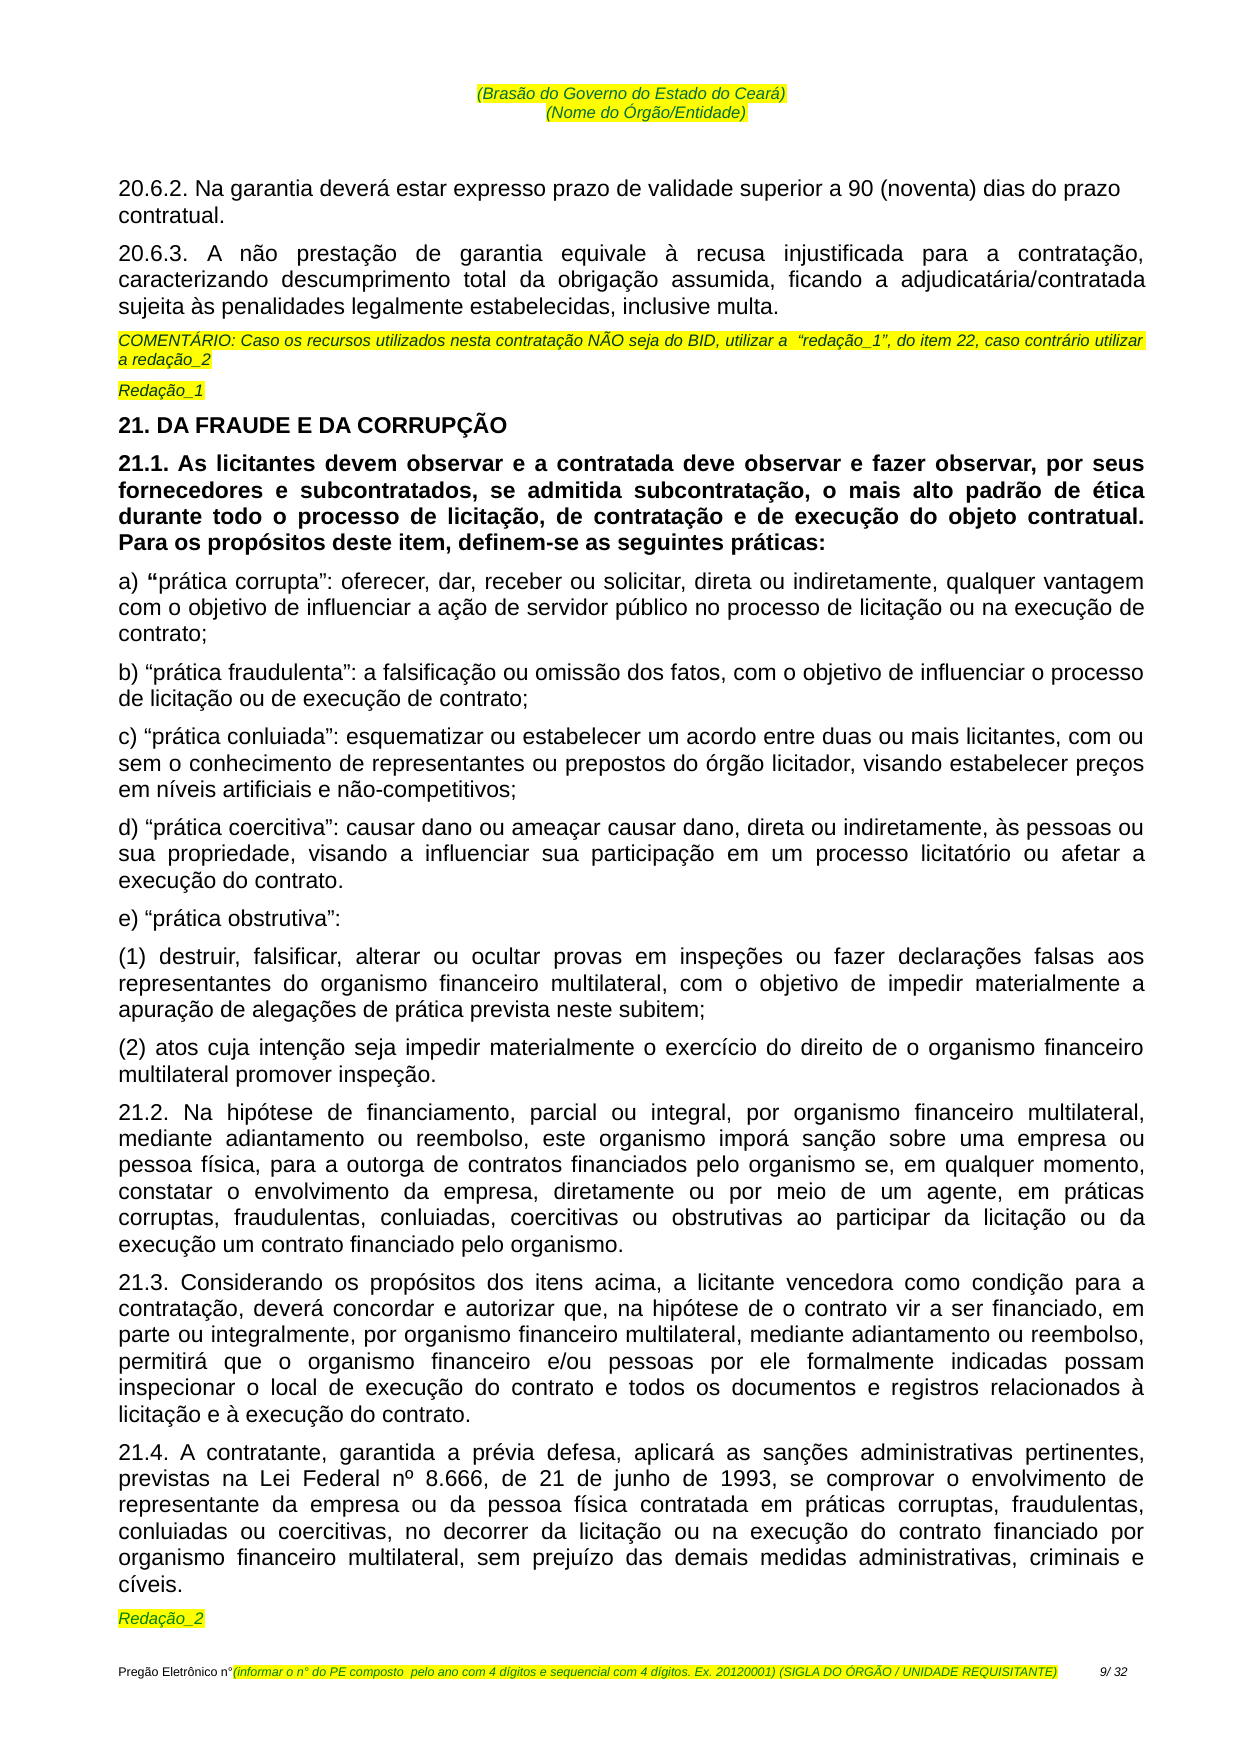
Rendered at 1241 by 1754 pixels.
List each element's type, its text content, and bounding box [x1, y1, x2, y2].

text e) “prática obstrutiva”: [118, 905, 1146, 931]
text d) “prática coercitiva”: causar dano ou ameaçar causar dano, direta ou indiretamente, às pessoas ou sua propriedade, visando a influenciar sua participação em um processo licitatório ou afetar a execução do contrato. [118, 814, 1146, 893]
text c) “prática conluiada”: esquematizar ou estabelecer um acordo entre duas ou mais licitantes, com ou sem o conhecimento de representantes ou prepostos do órgão licitador, visando estabelecer preços em níveis artificiais e não-competitivos; [118, 723, 1146, 802]
text 21.3. Considerando os propósitos dos itens acima, a licitante vencedora como condição para a contratação, deverá concordar e autorizar que, na hipótese de o contrato vir a ser financiado, em parte ou integralmente, por organismo financeiro multilateral, mediante adiantamento ou reembolso, permitirá que o organismo financeiro e/ou pessoas por ele formalmente indicadas possam inspecionar o local de execução do contrato e todos os documentos e registros relacionados à licitação e à execução do contrato. [118, 1269, 1146, 1427]
text 20.6.2. Na garantia deverá estar expresso prazo de validade superior a 90 (noventa) dias do prazo contratual. [118, 175, 1146, 228]
text (2) atos cuja intenção seja impedir materialmente o exercício do direito de o organismo financeiro multilateral promover inspeção. [118, 1034, 1146, 1087]
text 21.4. A contratante, garantida a prévia defesa, aplicará as sanções administrativas pertinentes, previstas na Lei Federal nº 8.666, de 21 de junho de 1993, se comprovar o envolvimento de representante da empresa ou da pessoa física contratada em práticas corruptas, fraudulentas, conluiadas ou coercitivas, no decorrer da licitação ou na execução do contrato financiado por organismo financeiro multilateral, sem prejuízo das demais medidas administrativas, criminais e cíveis. [118, 1439, 1146, 1597]
text a) “prática corrupta”: oferecer, dar, receber ou solicitar, direta ou indiretamente, qualquer vantagem com o objetivo de influenciar a ação de servidor público no processo de licitação ou na execução de contrato; [118, 568, 1146, 647]
text Redação_1 [118, 381, 1147, 400]
text 21.2. Na hipótese de financiamento, parcial ou integral, por organismo financeiro multilateral, mediante adiantamento ou reembolso, este organismo imporá sanção sobre uma empresa ou pessoa física, para a outorga de contratos financiados pelo organismo se, em qualquer momento, constatar o envolvimento da empresa, diretamente ou por meio de um agente, em práticas corruptas, fraudulentas, conluiadas, coercitivas ou obstrutivas ao participar da licitação ou da execução um contrato financiado pelo organismo. [118, 1099, 1146, 1257]
text COMENTÁRIO: Caso os recursos utilizados nesta contratação NÃO seja do BID, utilizar a “redação_1”, do item 22, caso contrário utilizar a redação_2 [118, 331, 1146, 369]
text b) “prática fraudulenta”: a falsificação ou omissão dos fatos, com o objetivo de influenciar o processo de licitação ou de execução de contrato; [118, 658, 1146, 711]
text 20.6.3. A não prestação de garantia equivale à recusa injustificada para a contratação, caracterizando descumprimento total da obrigação assumida, ficando a adjudicatária/contratada sujeita às penalidades legalmente estabelecidas, inclusive multa. [118, 240, 1146, 319]
text (1) destruir, falsificar, alterar ou ocultar provas em inspeções ou fazer declarações falsas aos representantes do organismo financeiro multilateral, com o objetivo de impedir materialmente a apuração de alegações de prática prevista neste subitem; [118, 943, 1146, 1022]
text Redação_2 [118, 1609, 1147, 1628]
text 21.1. As licitantes devem observar e a contratada deve observar e fazer observar, por seus fornecedores e subcontratados, se admitida subcontratação, o mais alto padrão de ética durante todo o processo de licitação, de contratação e de execução do objeto contratual. Para os propósitos deste item, definem-se as seguintes práticas: [118, 450, 1146, 556]
text 21. DA FRAUDE E DA CORRUPÇÃO [118, 412, 1146, 438]
